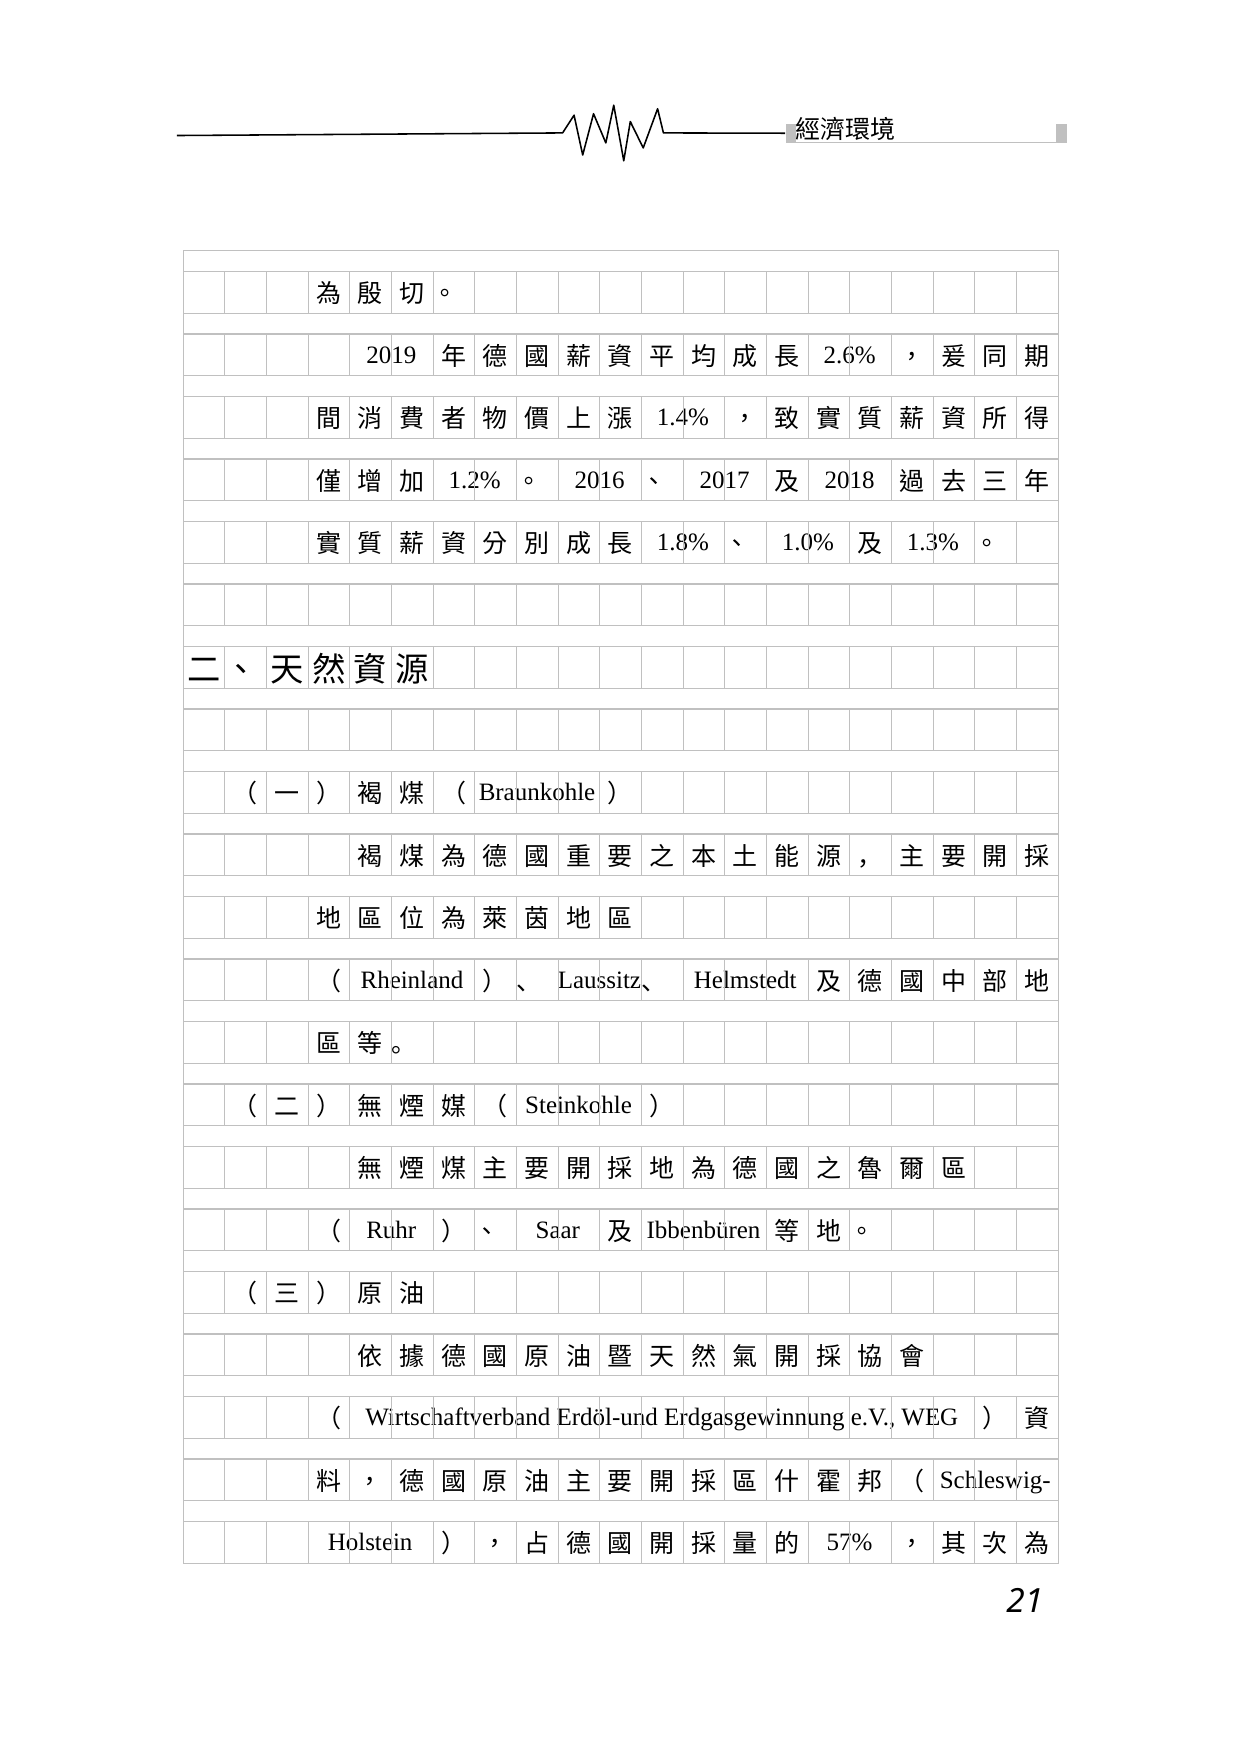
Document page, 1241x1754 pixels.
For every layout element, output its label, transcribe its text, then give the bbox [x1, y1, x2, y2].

text 然 [309, 647, 349, 688]
text [434, 1272, 474, 1313]
text 無煙煤主要開採地為德國之魯爾區（Ruhr）、Saar及Ibbenbüren等地。 [392, 1147, 433, 1188]
text 褐煤為德國重要之本土能源，主要開採地區位為萊茵地區（Rheinland）、Laussitz、Helmstedt及德國中部地區等。 [392, 835, 433, 875]
text 無煙煤主要開採地為德國之魯爾區（Ruhr）、Saar及Ibbenbüren等地。 [767, 1210, 808, 1250]
text 褐煤為德國重要之本土能源，主要開採地區位為萊茵地區（Rheinland）、Laussitz、Helmstedt及德國中部地區等。 [642, 1022, 683, 1063]
text 褐煤為德國重要之本土能源，主要開採地區位為萊茵地區（Rheinland）、Laussitz、Helmstedt及德國中部地區等。 [1017, 1022, 1058, 1063]
text （一）褐煤（Braunkohle） [392, 772, 433, 813]
text 褐煤為德國重要之本土能源，主要開採地區位為萊茵地區（Rheinland）、Laussitz、Helmstedt及德國中部地區等。 [392, 1022, 433, 1063]
text 無煙煤主要開採地為德國之魯爾區（Ruhr）、Saar及Ibbenbüren等地。 [475, 1147, 516, 1188]
text 2019年德國薪資平均成長2.6%，爰同期間消費者物價上漲1.4%，致實質薪資所得僅增加1.2%。2016、2017及2018過去三年實質薪資分別成長1.8%、1.0%及1.3%。 [281, 501, 1058, 521]
text 、 [225, 647, 266, 688]
text （二）無煙媒（Steinkohle） [207, 1064, 1058, 1083]
text [475, 647, 516, 688]
text 依據德國原油暨天然氣開採協會（Wirtschaftverband Erdöl-und Erdgasgewinnung e.V., WEG）資料，德國原油主要開採區什霍邦（Schleswig-Holstein），占德國開採量的57%，其次為下薩克森邦（Niederschsen），該邦開採占德國總開採量之37%。 [281, 1501, 1058, 1521]
text [559, 1272, 599, 1313]
text 褐煤為德國重要之本土能源，主要開採地區位為萊茵地區（Rheinland）、Laussitz、Helmstedt及德國中部地區等。 [559, 897, 599, 938]
text [642, 647, 683, 688]
text 無煙煤主要開採地為德國之魯爾區（Ruhr）、Saar及Ibbenbüren等地。 [725, 1210, 766, 1250]
text 褐煤為德國重要之本土能源，主要開採地區位為萊茵地區（Rheinland）、Laussitz、Helmstedt及德國中部地區等。 [767, 897, 808, 938]
text 二 [184, 647, 224, 688]
text [600, 1272, 641, 1313]
text 無煙煤主要開採地為德國之魯爾區（Ruhr）、Saar及Ibbenbüren等地。 [281, 1126, 1058, 1146]
text 三 [267, 1272, 308, 1313]
text （一）褐煤（Braunkohle） [225, 772, 266, 813]
text 褐煤為德國重要之本土能源，主要開採地區位為萊茵地區（Rheinland）、Laussitz、Helmstedt及德國中部地區等。 [600, 960, 641, 1000]
text 褐煤為德國重要之本土能源，主要開採地區位為萊茵地區（Rheinland）、Laussitz、Helmstedt及德國中部地區等。 [281, 876, 1058, 896]
text 褐煤為德國重要之本土能源，主要開採地區位為萊茵地區（Rheinland）、Laussitz、Helmstedt及德國中部地區等。 [892, 897, 933, 938]
text （二）無煙媒（Steinkohle） [350, 1085, 391, 1125]
text （二）無煙媒（Steinkohle） [600, 1085, 641, 1125]
text 無煙煤主要開採地為德國之魯爾區（Ruhr）、Saar及Ibbenbüren等地。 [809, 1147, 849, 1188]
text 褐煤為德國重要之本土能源，主要開採地區位為萊茵地區（Rheinland）、Laussitz、Helmstedt及德國中部地區等。 [392, 897, 433, 938]
text 無煙煤主要開採地為德國之魯爾區（Ruhr）、Saar及Ibbenbüren等地。 [475, 1210, 516, 1250]
text 2019年德國薪資平均成長2.6%，爰同期間消費者物價上漲1.4%，致實質薪資所得僅增加1.2%。2016、2017及2018過去三年實質薪資分別成長1.8%、1.0%及1.3%。 [281, 439, 1058, 458]
text 褐煤為德國重要之本土能源，主要開採地區位為萊茵地區（Rheinland）、Laussitz、Helmstedt及德國中部地區等。 [684, 1022, 724, 1063]
text 無煙煤主要開採地為德國之魯爾區（Ruhr）、Saar及Ibbenbüren等地。 [975, 1147, 1016, 1188]
text 褐煤為德國重要之本土能源，主要開採地區位為萊茵地區（Rheinland）、Laussitz、Helmstedt及德國中部地區等。 [684, 960, 724, 1000]
text 無煙煤主要開採地為德國之魯爾區（Ruhr）、Saar及Ibbenbüren等地。 [1017, 1210, 1058, 1250]
text （一）褐煤（Braunkohle） [850, 772, 891, 813]
text 依據德國原油暨天然氣開採協會（Wirtschaftverband Erdöl-und Erdgasgewinnung e.V., WEG）資料，德國原油主要開採區什霍邦（Schleswig-Holstein），占德國開採量的57%，其次為下薩克森邦（Niederschsen），該邦開採占德國總開採量之37%。 [281, 1314, 1058, 1333]
text 褐煤為德國重要之本土能源，主要開採地區位為萊茵地區（Rheinland）、Laussitz、Helmstedt及德國中部地區等。 [309, 960, 349, 1000]
text 無煙煤主要開採地為德國之魯爾區（Ruhr）、Saar及Ibbenbüren等地。 [642, 1210, 683, 1250]
text 褐煤為德國重要之本土能源，主要開採地區位為萊茵地區（Rheinland）、Laussitz、Helmstedt及德國中部地區等。 [281, 814, 1058, 833]
text 褐煤為德國重要之本土能源，主要開採地區位為萊茵地區（Rheinland）、Laussitz、Helmstedt及德國中部地區等。 [475, 960, 516, 1000]
text （二）無煙媒（Steinkohle） [434, 1085, 474, 1125]
text [1017, 647, 1058, 688]
text [892, 647, 933, 688]
text （二）無煙媒（Steinkohle） [725, 1085, 766, 1125]
text [809, 647, 849, 688]
text 無煙煤主要開採地為德國之魯爾區（Ruhr）、Saar及Ibbenbüren等地。 [934, 1210, 974, 1250]
text [517, 1272, 558, 1313]
text [517, 647, 558, 688]
text 無煙煤主要開採地為德國之魯爾區（Ruhr）、Saar及Ibbenbüren等地。 [559, 1147, 599, 1188]
text [642, 1272, 683, 1313]
text （一）褐煤（Braunkohle） [809, 772, 849, 813]
text 無煙煤主要開採地為德國之魯爾區（Ruhr）、Saar及Ibbenbüren等地。 [767, 1147, 808, 1188]
text 源 [392, 647, 433, 688]
text 褐煤為德國重要之本土能源，主要開採地區位為萊茵地區（Rheinland）、Laussitz、Helmstedt及德國中部地區等。 [850, 897, 891, 938]
text （一）褐煤（Braunkohle） [725, 772, 766, 813]
text [850, 1272, 891, 1313]
text ） [309, 1272, 349, 1313]
text （一）褐煤（Braunkohle） [559, 772, 599, 813]
text [725, 1272, 766, 1313]
text 褐煤為德國重要之本土能源，主要開採地區位為萊茵地區（Rheinland）、Laussitz、Helmstedt及德國中部地區等。 [559, 835, 599, 875]
text 無煙煤主要開採地為德國之魯爾區（Ruhr）、Saar及Ibbenbüren等地。 [517, 1210, 558, 1250]
text （二）無煙媒（Steinkohle） [975, 1085, 1016, 1125]
text 無煙煤主要開採地為德國之魯爾區（Ruhr）、Saar及Ibbenbüren等地。 [350, 1147, 391, 1188]
text 褐煤為德國重要之本土能源，主要開採地區位為萊茵地區（Rheinland）、Laussitz、Helmstedt及德國中部地區等。 [892, 835, 933, 875]
text 褐煤為德國重要之本土能源，主要開採地區位為萊茵地區（Rheinland）、Laussitz、Helmstedt及德國中部地區等。 [684, 897, 724, 938]
text （一）褐煤（Braunkohle） [207, 772, 224, 813]
text （一）褐煤（Braunkohle） [975, 772, 1016, 813]
text 褐煤為德國重要之本土能源，主要開採地區位為萊茵地區（Rheinland）、Laussitz、Helmstedt及德國中部地區等。 [767, 835, 808, 875]
text （ [225, 1272, 266, 1313]
text 褐煤為德國重要之本土能源，主要開採地區位為萊茵地區（Rheinland）、Laussitz、Helmstedt及德國中部地區等。 [434, 960, 474, 1000]
text （一）褐煤（Braunkohle） [350, 772, 391, 813]
text 無煙煤主要開採地為德國之魯爾區（Ruhr）、Saar及Ibbenbüren等地。 [392, 1210, 433, 1250]
text 褐煤為德國重要之本土能源，主要開採地區位為萊茵地區（Rheinland）、Laussitz、Helmstedt及德國中部地區等。 [934, 897, 974, 938]
text 褐煤為德國重要之本土能源，主要開採地區位為萊茵地區（Rheinland）、Laussitz、Helmstedt及德國中部地區等。 [975, 897, 1016, 938]
text 無煙煤主要開採地為德國之魯爾區（Ruhr）、Saar及Ibbenbüren等地。 [600, 1210, 641, 1250]
text （二）無煙媒（Steinkohle） [684, 1085, 724, 1125]
text 無煙煤主要開採地為德國之魯爾區（Ruhr）、Saar及Ibbenbüren等地。 [892, 1147, 933, 1188]
text 褐煤為德國重要之本土能源，主要開採地區位為萊茵地區（Rheinland）、Laussitz、Helmstedt及德國中部地區等。 [309, 1022, 349, 1063]
text 褐煤為德國重要之本土能源，主要開採地區位為萊茵地區（Rheinland）、Laussitz、Helmstedt及德國中部地區等。 [309, 897, 349, 938]
text （二）無煙媒（Steinkohle） [850, 1085, 891, 1125]
text [975, 647, 1016, 688]
text 無煙煤主要開採地為德國之魯爾區（Ruhr）、Saar及Ibbenbüren等地。 [350, 1210, 391, 1250]
text （二）無煙媒（Steinkohle） [559, 1085, 599, 1125]
text 褐煤為德國重要之本土能源，主要開採地區位為萊茵地區（Rheinland）、Laussitz、Helmstedt及德國中部地區等。 [434, 835, 474, 875]
text 無煙煤主要開採地為德國之魯爾區（Ruhr）、Saar及Ibbenbüren等地。 [434, 1147, 474, 1188]
text [684, 1272, 724, 1313]
text 褐煤為德國重要之本土能源，主要開採地區位為萊茵地區（Rheinland）、Laussitz、Helmstedt及德國中部地區等。 [517, 960, 558, 1000]
text 褐煤為德國重要之本土能源，主要開採地區位為萊茵地區（Rheinland）、Laussitz、Helmstedt及德國中部地區等。 [767, 1022, 808, 1063]
text [434, 647, 474, 688]
text （一）褐煤（Braunkohle） [642, 772, 683, 813]
text 褐煤為德國重要之本土能源，主要開採地區位為萊茵地區（Rheinland）、Laussitz、Helmstedt及德國中部地區等。 [892, 1022, 933, 1063]
text 無煙煤主要開採地為德國之魯爾區（Ruhr）、Saar及Ibbenbüren等地。 [725, 1147, 766, 1188]
text 無煙煤主要開採地為德國之魯爾區（Ruhr）、Saar及Ibbenbüren等地。 [281, 1210, 308, 1250]
text 褐煤為德國重要之本土能源，主要開採地區位為萊茵地區（Rheinland）、Laussitz、Helmstedt及德國中部地區等。 [1017, 897, 1058, 938]
text [934, 647, 974, 688]
text 褐煤為德國重要之本土能源，主要開採地區位為萊茵地區（Rheinland）、Laussitz、Helmstedt及德國中部地區等。 [517, 1022, 558, 1063]
text （一）褐煤（Braunkohle） [1017, 772, 1058, 813]
text 褐煤為德國重要之本土能源，主要開採地區位為萊茵地區（Rheinland）、Laussitz、Helmstedt及德國中部地區等。 [684, 835, 724, 875]
text 依據德國原油暨天然氣開採協會（Wirtschaftverband Erdöl-und Erdgasgewinnung e.V., WEG）資料，德國原油主要開採區什霍邦（Schleswig-Holstein），占德國開採量的57%，其次為下薩克森邦（Niederschsen），該邦開採占德國總開採量之37%。 [281, 1376, 1058, 1396]
text 無煙煤主要開採地為德國之魯爾區（Ruhr）、Saar及Ibbenbüren等地。 [892, 1210, 933, 1250]
text 就業人口中受企業僱用人數繼續增加，2019年德國平均受僱人數新增47萬5,000人（增幅1.2%）。同期間自營業者人數繼續減少7萬3,000人（減幅1.7%）達415萬人。2019年工作職缺中以銷售、交通運輸、能源暨電子技術、健康、金屬及機械暨車輛科技等產業之專業人士市場需求最為殷切。 [281, 251, 1058, 271]
text 褐煤為德國重要之本土能源，主要開採地區位為萊茵地區（Rheinland）、Laussitz、Helmstedt及德國中部地區等。 [559, 1022, 599, 1063]
text 褐煤為德國重要之本土能源，主要開採地區位為萊茵地區（Rheinland）、Laussitz、Helmstedt及德國中部地區等。 [281, 1001, 1058, 1021]
text （二）無煙媒（Steinkohle） [934, 1085, 974, 1125]
text （一）褐煤（Braunkohle） [767, 772, 808, 813]
text 天 [267, 647, 308, 688]
text 2019年德國薪資平均成長2.6%，爰同期間消費者物價上漲1.4%，致實質薪資所得僅增加1.2%。2016、2017及2018過去三年實質薪資分別成長1.8%、1.0%及1.3%。 [281, 314, 1058, 333]
text （二）無煙媒（Steinkohle） [267, 1085, 308, 1125]
text 無煙煤主要開採地為德國之魯爾區（Ruhr）、Saar及Ibbenbüren等地。 [684, 1147, 724, 1188]
text [934, 1272, 974, 1313]
text 褐煤為德國重要之本土能源，主要開採地區位為萊茵地區（Rheinland）、Laussitz、Helmstedt及德國中部地區等。 [642, 897, 683, 938]
text （一）褐煤（Braunkohle） [309, 772, 349, 813]
text 褐煤為德國重要之本土能源，主要開採地區位為萊茵地區（Rheinland）、Laussitz、Helmstedt及德國中部地區等。 [809, 897, 849, 938]
text 褐煤為德國重要之本土能源，主要開採地區位為萊茵地區（Rheinland）、Laussitz、Helmstedt及德國中部地區等。 [1017, 960, 1058, 1000]
text 無煙煤主要開採地為德國之魯爾區（Ruhr）、Saar及Ibbenbüren等地。 [809, 1210, 849, 1250]
text 無煙煤主要開採地為德國之魯爾區（Ruhr）、Saar及Ibbenbüren等地。 [684, 1210, 724, 1250]
text 褐煤為德國重要之本土能源，主要開採地區位為萊茵地區（Rheinland）、Laussitz、Helmstedt及德國中部地區等。 [850, 1022, 891, 1063]
text 褐煤為德國重要之本土能源，主要開採地區位為萊茵地區（Rheinland）、Laussitz、Helmstedt及德國中部地區等。 [434, 1022, 474, 1063]
text （一）褐煤（Braunkohle） [267, 772, 308, 813]
text 褐煤為德國重要之本土能源，主要開採地區位為萊茵地區（Rheinland）、Laussitz、Helmstedt及德國中部地區等。 [975, 1022, 1016, 1063]
text 褐煤為德國重要之本土能源，主要開採地區位為萊茵地區（Rheinland）、Laussitz、Helmstedt及德國中部地區等。 [975, 835, 1016, 875]
text 無煙煤主要開採地為德國之魯爾區（Ruhr）、Saar及Ibbenbüren等地。 [850, 1210, 891, 1250]
text 2019年德國薪資平均成長2.6%，爰同期間消費者物價上漲1.4%，致實質薪資所得僅增加1.2%。2016、2017及2018過去三年實質薪資分別成長1.8%、1.0%及1.3%。 [281, 376, 1058, 396]
text 褐煤為德國重要之本土能源，主要開採地區位為萊茵地區（Rheinland）、Laussitz、Helmstedt及德國中部地區等。 [934, 835, 974, 875]
text 無煙煤主要開採地為德國之魯爾區（Ruhr）、Saar及Ibbenbüren等地。 [434, 1210, 474, 1250]
text 褐煤為德國重要之本土能源，主要開採地區位為萊茵地區（Rheinland）、Laussitz、Helmstedt及德國中部地區等。 [350, 835, 391, 875]
text [767, 647, 808, 688]
text 褐煤為德國重要之本土能源，主要開採地區位為萊茵地區（Rheinland）、Laussitz、Helmstedt及德國中部地區等。 [600, 835, 641, 875]
text 褐煤為德國重要之本土能源，主要開採地區位為萊茵地區（Rheinland）、Laussitz、Helmstedt及德國中部地區等。 [517, 897, 558, 938]
text 褐煤為德國重要之本土能源，主要開採地區位為萊茵地區（Rheinland）、Laussitz、Helmstedt及德國中部地區等。 [809, 960, 849, 1000]
text 無煙煤主要開採地為德國之魯爾區（Ruhr）、Saar及Ibbenbüren等地。 [642, 1147, 683, 1188]
text （一）褐煤（Braunkohle） [934, 772, 974, 813]
text 無煙煤主要開採地為德國之魯爾區（Ruhr）、Saar及Ibbenbüren等地。 [1017, 1147, 1058, 1188]
text [207, 1272, 224, 1313]
text （二）無煙媒（Steinkohle） [207, 1085, 224, 1125]
text [975, 1272, 1016, 1313]
text （二）無煙媒（Steinkohle） [809, 1085, 849, 1125]
text 無煙煤主要開採地為德國之魯爾區（Ruhr）、Saar及Ibbenbüren等地。 [850, 1147, 891, 1188]
text （一）褐煤（Braunkohle） [892, 772, 933, 813]
text 褐煤為德國重要之本土能源，主要開採地區位為萊茵地區（Rheinland）、Laussitz、Helmstedt及德國中部地區等。 [975, 960, 1016, 1000]
text 褐煤為德國重要之本土能源，主要開採地區位為萊茵地區（Rheinland）、Laussitz、Helmstedt及德國中部地區等。 [1017, 835, 1058, 875]
text 褐煤為德國重要之本土能源，主要開採地區位為萊茵地區（Rheinland）、Laussitz、Helmstedt及德國中部地區等。 [559, 960, 599, 1000]
text 無煙煤主要開採地為德國之魯爾區（Ruhr）、Saar及Ibbenbüren等地。 [975, 1210, 1016, 1250]
text （二）無煙媒（Steinkohle） [225, 1085, 266, 1125]
text （一）褐煤（Braunkohle） [600, 772, 641, 813]
text 褐煤為德國重要之本土能源，主要開採地區位為萊茵地區（Rheinland）、Laussitz、Helmstedt及德國中部地區等。 [392, 960, 433, 1000]
text [767, 1272, 808, 1313]
text 褐煤為德國重要之本土能源，主要開採地區位為萊茵地區（Rheinland）、Laussitz、Helmstedt及德國中部地區等。 [642, 960, 683, 1000]
text 褐煤為德國重要之本土能源，主要開採地區位為萊茵地區（Rheinland）、Laussitz、Helmstedt及德國中部地區等。 [725, 960, 766, 1000]
text 褐煤為德國重要之本土能源，主要開採地區位為萊茵地區（Rheinland）、Laussitz、Helmstedt及德國中部地區等。 [600, 897, 641, 938]
text 褐煤為德國重要之本土能源，主要開採地區位為萊茵地區（Rheinland）、Laussitz、Helmstedt及德國中部地區等。 [850, 960, 891, 1000]
text 褐煤為德國重要之本土能源，主要開採地區位為萊茵地區（Rheinland）、Laussitz、Helmstedt及德國中部地區等。 [434, 897, 474, 938]
text [1017, 1272, 1058, 1313]
text 褐煤為德國重要之本土能源，主要開採地區位為萊茵地區（Rheinland）、Laussitz、Helmstedt及德國中部地區等。 [517, 835, 558, 875]
text 褐煤為德國重要之本土能源，主要開採地區位為萊茵地區（Rheinland）、Laussitz、Helmstedt及德國中部地區等。 [350, 1022, 391, 1063]
text （一）褐煤（Braunkohle） [475, 772, 516, 813]
text 無煙煤主要開採地為德國之魯爾區（Ruhr）、Saar及Ibbenbüren等地。 [281, 1147, 308, 1188]
text [850, 647, 891, 688]
text 褐煤為德國重要之本土能源，主要開採地區位為萊茵地區（Rheinland）、Laussitz、Helmstedt及德國中部地區等。 [281, 939, 1058, 958]
text 無煙煤主要開採地為德國之魯爾區（Ruhr）、Saar及Ibbenbüren等地。 [309, 1147, 349, 1188]
text [559, 647, 599, 688]
text [475, 1272, 516, 1313]
text （二）無煙媒（Steinkohle） [892, 1085, 933, 1125]
text 褐煤為德國重要之本土能源，主要開採地區位為萊茵地區（Rheinland）、Laussitz、Helmstedt及德國中部地區等。 [350, 897, 391, 938]
text 褐煤為德國重要之本土能源，主要開採地區位為萊茵地區（Rheinland）、Laussitz、Helmstedt及德國中部地區等。 [767, 960, 808, 1000]
text 褐煤為德國重要之本土能源，主要開採地區位為萊茵地區（Rheinland）、Laussitz、Helmstedt及德國中部地區等。 [642, 835, 683, 875]
text （二）無煙媒（Steinkohle） [767, 1085, 808, 1125]
text 無煙煤主要開採地為德國之魯爾區（Ruhr）、Saar及Ibbenbüren等地。 [600, 1147, 641, 1188]
text [207, 1251, 1058, 1271]
text 褐煤為德國重要之本土能源，主要開採地區位為萊茵地區（Rheinland）、Laussitz、Helmstedt及德國中部地區等。 [934, 1022, 974, 1063]
text 褐煤為德國重要之本土能源，主要開採地區位為萊茵地區（Rheinland）、Laussitz、Helmstedt及德國中部地區等。 [725, 1022, 766, 1063]
text 褐煤為德國重要之本土能源，主要開採地區位為萊茵地區（Rheinland）、Laussitz、Helmstedt及德國中部地區等。 [725, 835, 766, 875]
text [892, 1272, 933, 1313]
text 褐煤為德國重要之本土能源，主要開採地區位為萊茵地區（Rheinland）、Laussitz、Helmstedt及德國中部地區等。 [350, 960, 391, 1000]
text 褐煤為德國重要之本土能源，主要開採地區位為萊茵地區（Rheinland）、Laussitz、Helmstedt及德國中部地區等。 [850, 835, 891, 875]
text 褐煤為德國重要之本土能源，主要開採地區位為萊茵地區（Rheinland）、Laussitz、Helmstedt及德國中部地區等。 [475, 835, 516, 875]
text [600, 647, 641, 688]
text [725, 647, 766, 688]
text [184, 626, 1058, 646]
text 無煙煤主要開採地為德國之魯爾區（Ruhr）、Saar及Ibbenbüren等地。 [281, 1189, 1058, 1208]
text 資 [350, 647, 391, 688]
text 褐煤為德國重要之本土能源，主要開採地區位為萊茵地區（Rheinland）、Laussitz、Helmstedt及德國中部地區等。 [934, 960, 974, 1000]
text （一）褐煤（Braunkohle） [207, 751, 1058, 771]
text 原 [350, 1272, 391, 1313]
text 褐煤為德國重要之本土能源，主要開採地區位為萊茵地區（Rheinland）、Laussitz、Helmstedt及德國中部地區等。 [809, 835, 849, 875]
text （一）褐煤（Braunkohle） [434, 772, 474, 813]
text [809, 1272, 849, 1313]
text （二）無煙媒（Steinkohle） [392, 1085, 433, 1125]
text 無煙煤主要開採地為德國之魯爾區（Ruhr）、Saar及Ibbenbüren等地。 [559, 1210, 599, 1250]
text （二）無煙媒（Steinkohle） [642, 1085, 683, 1125]
text 無煙煤主要開採地為德國之魯爾區（Ruhr）、Saar及Ibbenbüren等地。 [309, 1210, 349, 1250]
text （二）無煙媒（Steinkohle） [475, 1085, 516, 1125]
text 褐煤為德國重要之本土能源，主要開採地區位為萊茵地區（Rheinland）、Laussitz、Helmstedt及德國中部地區等。 [475, 1022, 516, 1063]
text 無煙煤主要開採地為德國之魯爾區（Ruhr）、Saar及Ibbenbüren等地。 [517, 1147, 558, 1188]
text （二）無煙媒（Steinkohle） [1017, 1085, 1058, 1125]
text （二）無煙媒（Steinkohle） [309, 1085, 349, 1125]
text 褐煤為德國重要之本土能源，主要開採地區位為萊茵地區（Rheinland）、Laussitz、Helmstedt及德國中部地區等。 [309, 835, 349, 875]
text （二）無煙媒（Steinkohle） [517, 1085, 558, 1125]
text 褐煤為德國重要之本土能源，主要開採地區位為萊茵地區（Rheinland）、Laussitz、Helmstedt及德國中部地區等。 [725, 897, 766, 938]
text [684, 647, 724, 688]
text （一）褐煤（Braunkohle） [684, 772, 724, 813]
text 無煙煤主要開採地為德國之魯爾區（Ruhr）、Saar及Ibbenbüren等地。 [934, 1147, 974, 1188]
text 褐煤為德國重要之本土能源，主要開採地區位為萊茵地區（Rheinland）、Laussitz、Helmstedt及德國中部地區等。 [892, 960, 933, 1000]
text 油 [392, 1272, 433, 1313]
text 褐煤為德國重要之本土能源，主要開採地區位為萊茵地區（Rheinland）、Laussitz、Helmstedt及德國中部地區等。 [600, 1022, 641, 1063]
text 依據德國原油暨天然氣開採協會（Wirtschaftverband Erdöl-und Erdgasgewinnung e.V., WEG）資料，德國原油主要開採區什霍邦（Schleswig-Holstein），占德國開採量的57%，其次為下薩克森邦（Niederschsen），該邦開採占德國總開採量之37%。 [281, 1439, 1058, 1458]
text 褐煤為德國重要之本土能源，主要開採地區位為萊茵地區（Rheinland）、Laussitz、Helmstedt及德國中部地區等。 [809, 1022, 849, 1063]
text 褐煤為德國重要之本土能源，主要開採地區位為萊茵地區（Rheinland）、Laussitz、Helmstedt及德國中部地區等。 [475, 897, 516, 938]
text （一）褐煤（Braunkohle） [517, 772, 558, 813]
